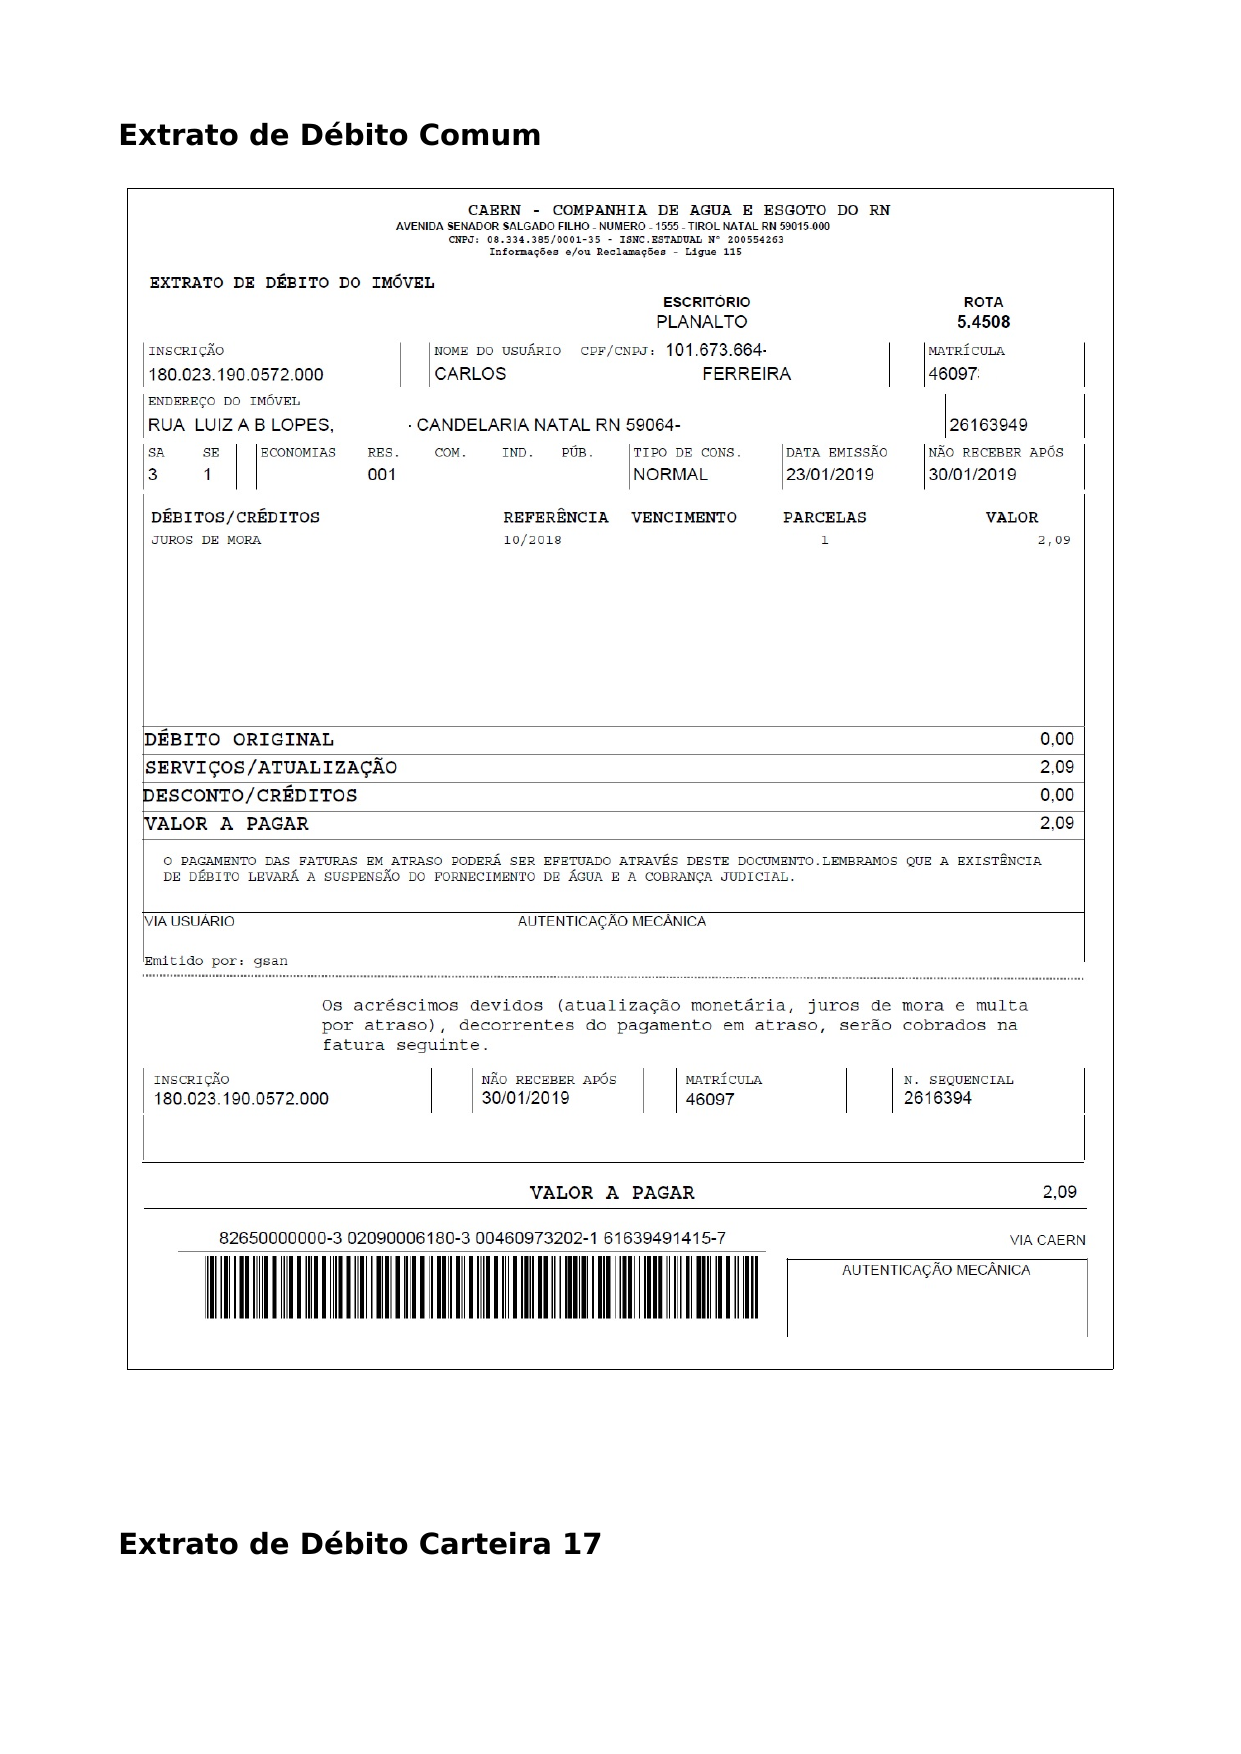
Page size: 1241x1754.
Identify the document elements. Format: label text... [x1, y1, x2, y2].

subtitle Extrato de Débito Carteira 17 [118, 1527, 1122, 1561]
picture [129, 191, 1111, 1337]
table_header [128, 189, 1113, 1369]
subtitle Extrato de Débito Comum [118, 118, 1122, 152]
